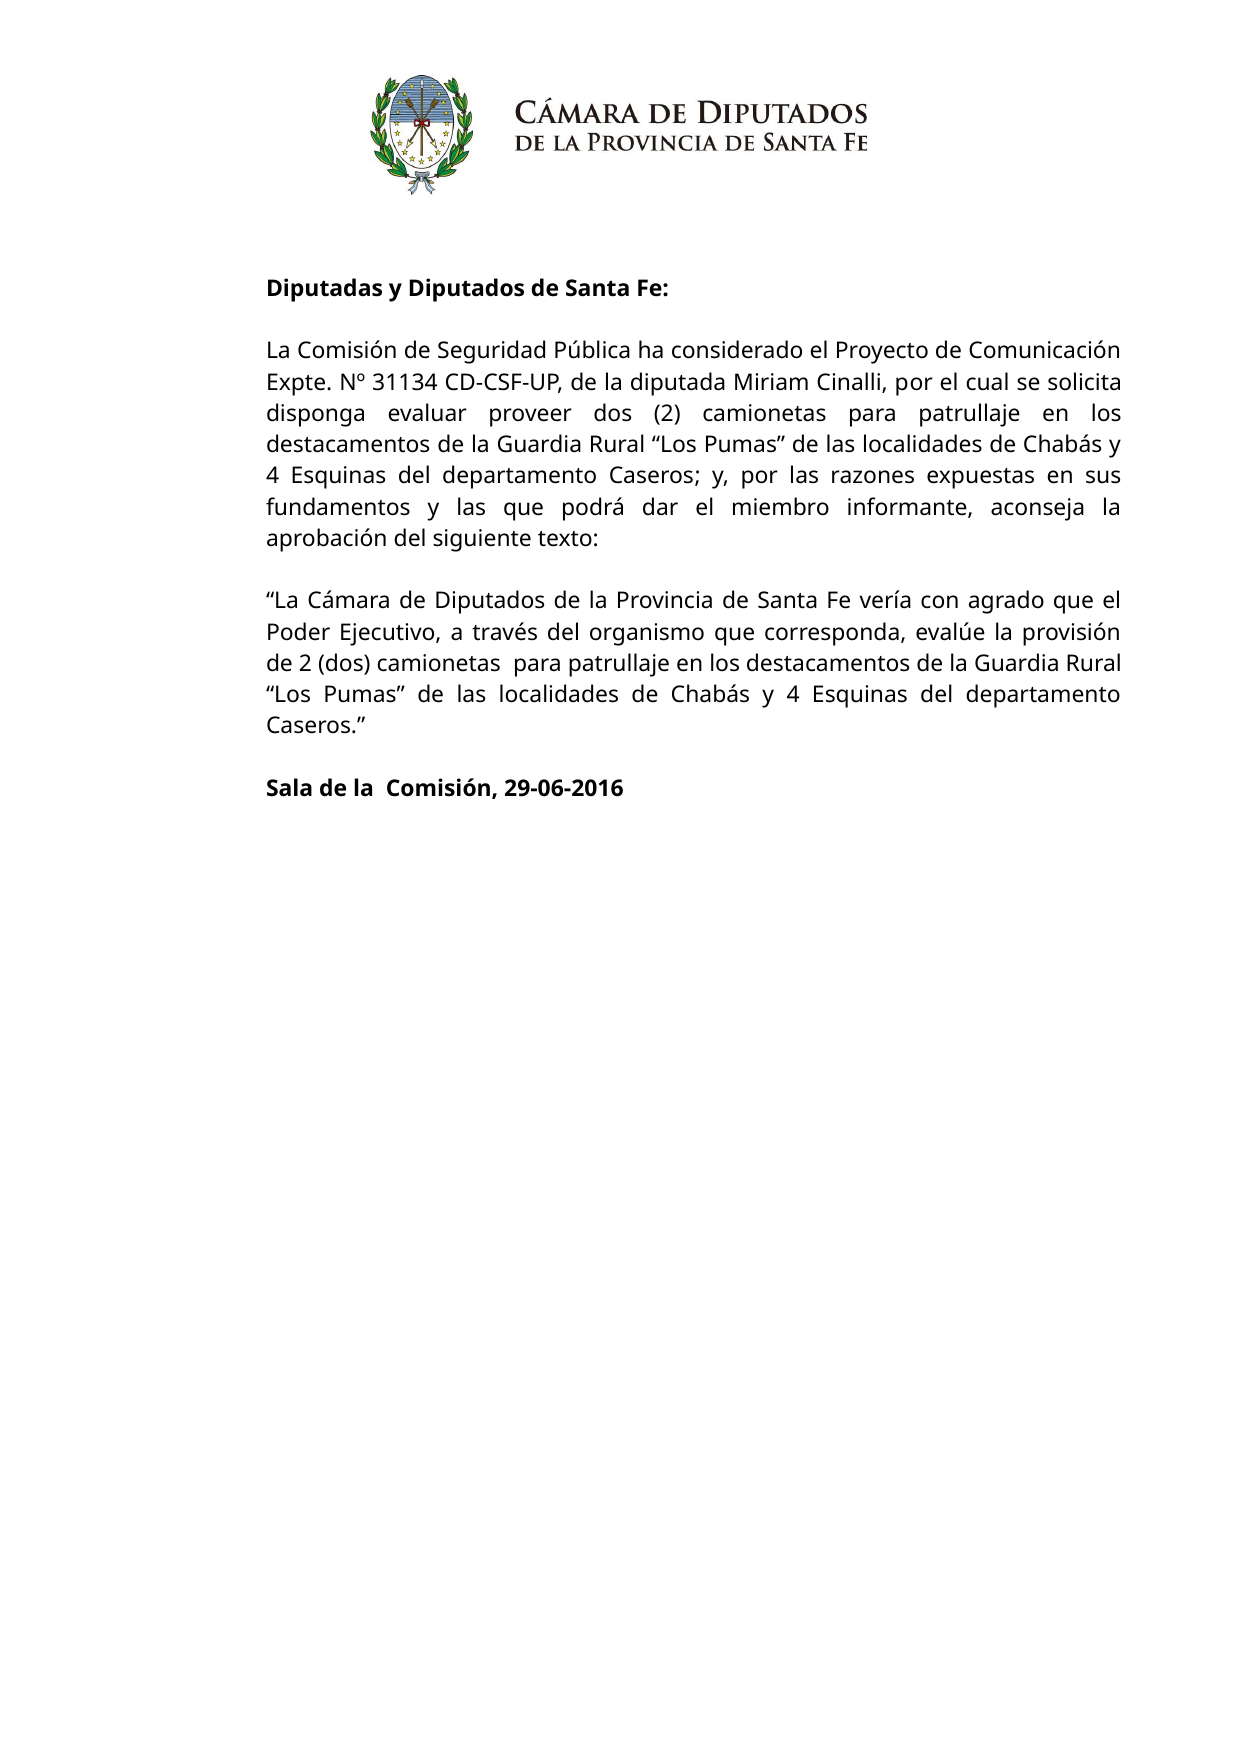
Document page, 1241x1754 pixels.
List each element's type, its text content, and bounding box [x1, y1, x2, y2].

text “La Cámara de Diputados de la Provincia de Santa Fe vería con agrado que el Poder Ejecutivo, a través del organismo que corresponda, evalúe la provisión de 2 (dos) camionetas para patrullaje en los destacamentos de la Guardia Rural “Los Pumas” de las localidades de Chabás y 4 Esquinas del departamento Caseros.” [266, 584, 1122, 740]
text Sala de la Comisión, 29-06-2016 [266, 772, 1122, 803]
text Diputadas y Diputados de Santa Fe: [266, 272, 1122, 303]
text La Comisión de Seguridad Pública ha considerado el Proyecto de Comunicación Expte. Nº 31134 CD-CSF-UP, de la diputada Miriam Cinalli, por el cual se solicita disponga evaluar proveer dos (2) camionetas para patrullaje en los destacamentos de la Guardia Rural “Los Pumas” de las localidades de Chabás y 4 Esquinas del departamento Caseros; y, por las razones expuestas en sus fundamentos y las que podrá dar el miembro informante, aconseja la aprobación del siguiente texto: [266, 334, 1122, 553]
picture [370, 75, 868, 199]
